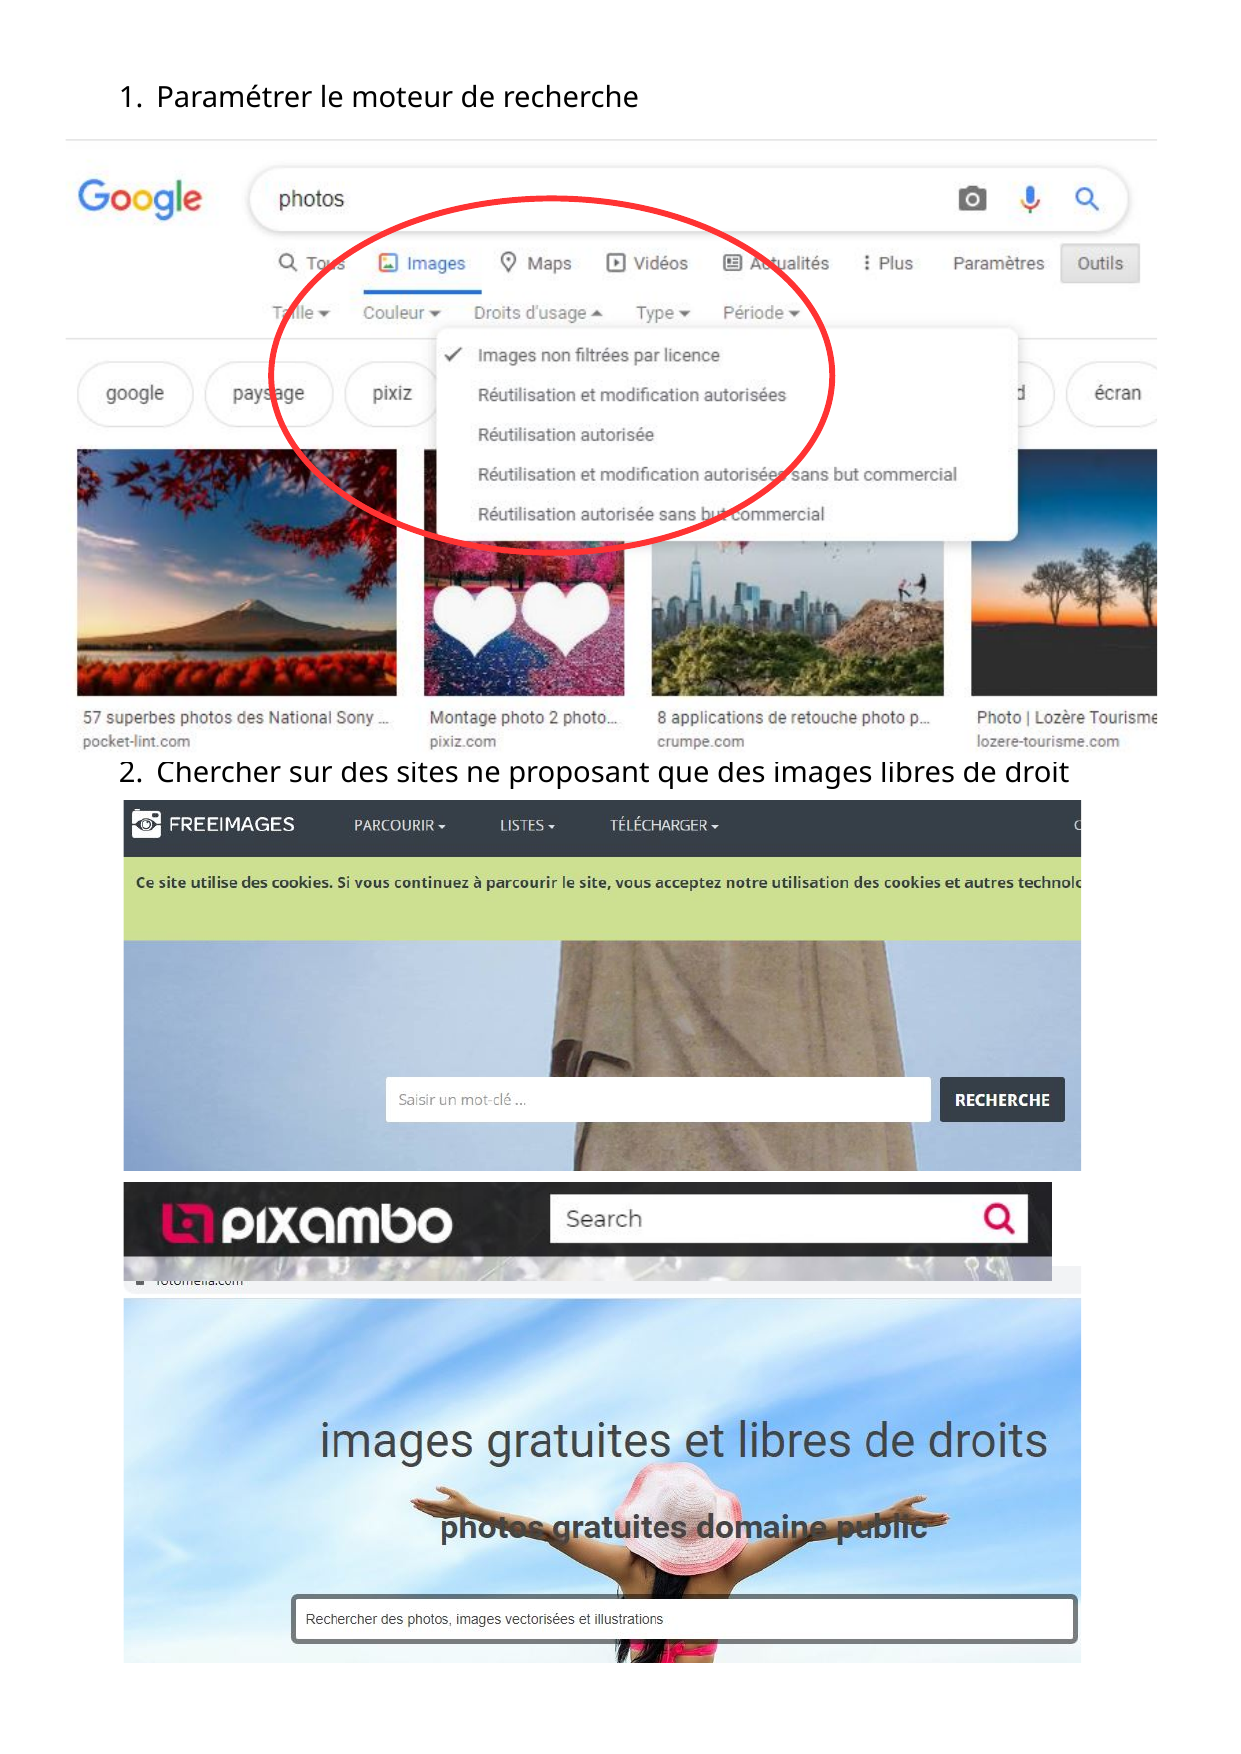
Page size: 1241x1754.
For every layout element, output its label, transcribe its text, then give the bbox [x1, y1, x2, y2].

picture [123, 1182, 1082, 1663]
picture [123, 800, 1082, 1171]
list Paramétrer le moteur de recherche [119, 76, 1173, 116]
picture [65, 138, 1158, 762]
list Chercher sur des sites ne proposant que des images libres de droit [119, 751, 1173, 791]
